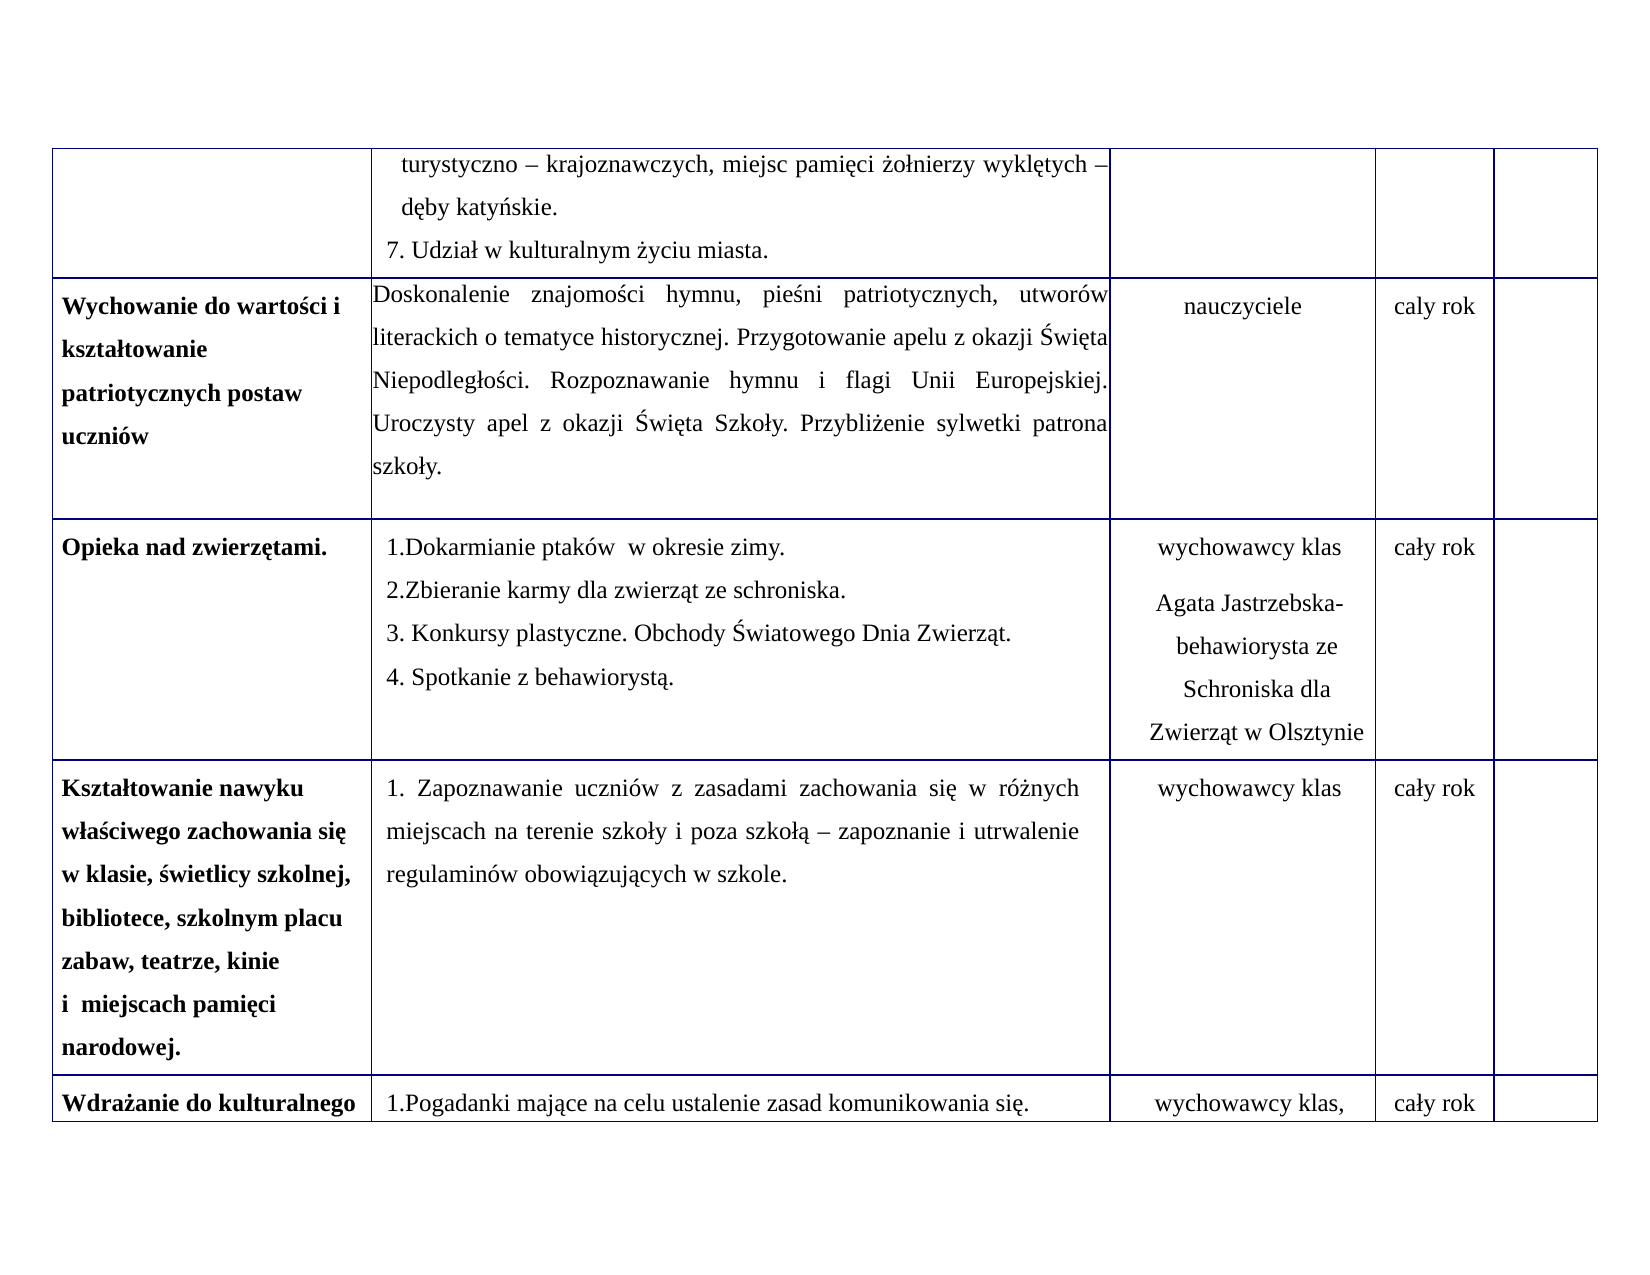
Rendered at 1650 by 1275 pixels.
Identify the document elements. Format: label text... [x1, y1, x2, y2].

table_cell cały rok [1376, 1076, 1493, 1121]
table_cell Wychowanie do wartości i kształtowanie patriotycznych postaw uczniów [53, 279, 371, 518]
table_cell cały rok [1376, 761, 1493, 1074]
table_cell [1495, 761, 1597, 1074]
table_cell nauczyciele [1111, 279, 1375, 518]
table_cell [1495, 1076, 1597, 1121]
table_cell [1111, 149, 1375, 277]
table_cell Wdrażanie do kulturalnego [53, 1076, 371, 1121]
table_cell wychowawcy klas, [1111, 1076, 1375, 1121]
table_cell [1376, 149, 1493, 277]
table_cell Doskonalenie znajomości hymnu, pieśni patriotycznych, utworów literackich o tematyce historycznej. Przygotowanie apelu z okazji Święta Niepodległości. Rozpoznawanie hymnu i flagi Unii Europejskiej. Uroczysty apel z okazji Święta Szkoły. Przybliżenie sylwetki patrona szkoły. [372, 279, 1109, 518]
table_cell caly rok [1376, 279, 1493, 518]
table_cell Kształtowanie nawyku właściwego zachowania się w klasie, świetlicy szkolnej, bibliotece, szkolnym placu zabaw, teatrze, kinie i miejscach pamięci narodowej. [53, 761, 371, 1074]
table_cell 1. Zapoznawanie uczniów z zasadami zachowania się w różnych miejscach na terenie szkoły i poza szkołą – zapoznanie i utrwalenie regulaminów obowiązujących w szkole. [372, 761, 1109, 1074]
table_cell [1495, 149, 1597, 277]
table_cell Opieka nad zwierzętami. [53, 520, 371, 759]
table_cell wychowawcy klas [1111, 761, 1375, 1074]
table_cell 1.Dokarmianie ptaków w okresie zimy. 2.Zbieranie karmy dla zwierząt ze schroniska. 3. Konkursy plastyczne. Obchody Światowego Dnia Zwierząt. 4. Spotkanie z behawiorystą. [372, 520, 1109, 759]
table_cell 1.Pogadanki mające na celu ustalenie zasad komunikowania się. [372, 1076, 1109, 1121]
table_cell [1495, 279, 1597, 518]
table_cell wychowawcy klas Agata Jastrzebska- behawiorysta ze Schroniska dla Zwierząt w Olsztynie [1111, 520, 1375, 759]
table_cell [53, 149, 371, 277]
table_cell [1495, 520, 1597, 759]
table_cell cały rok [1376, 520, 1493, 759]
table_cell turystyczno – krajoznawczych, miejsc pamięci żołnierzy wyklętych – dęby katyńskie. 7. Udział w kulturalnym życiu miasta. [372, 149, 1109, 277]
